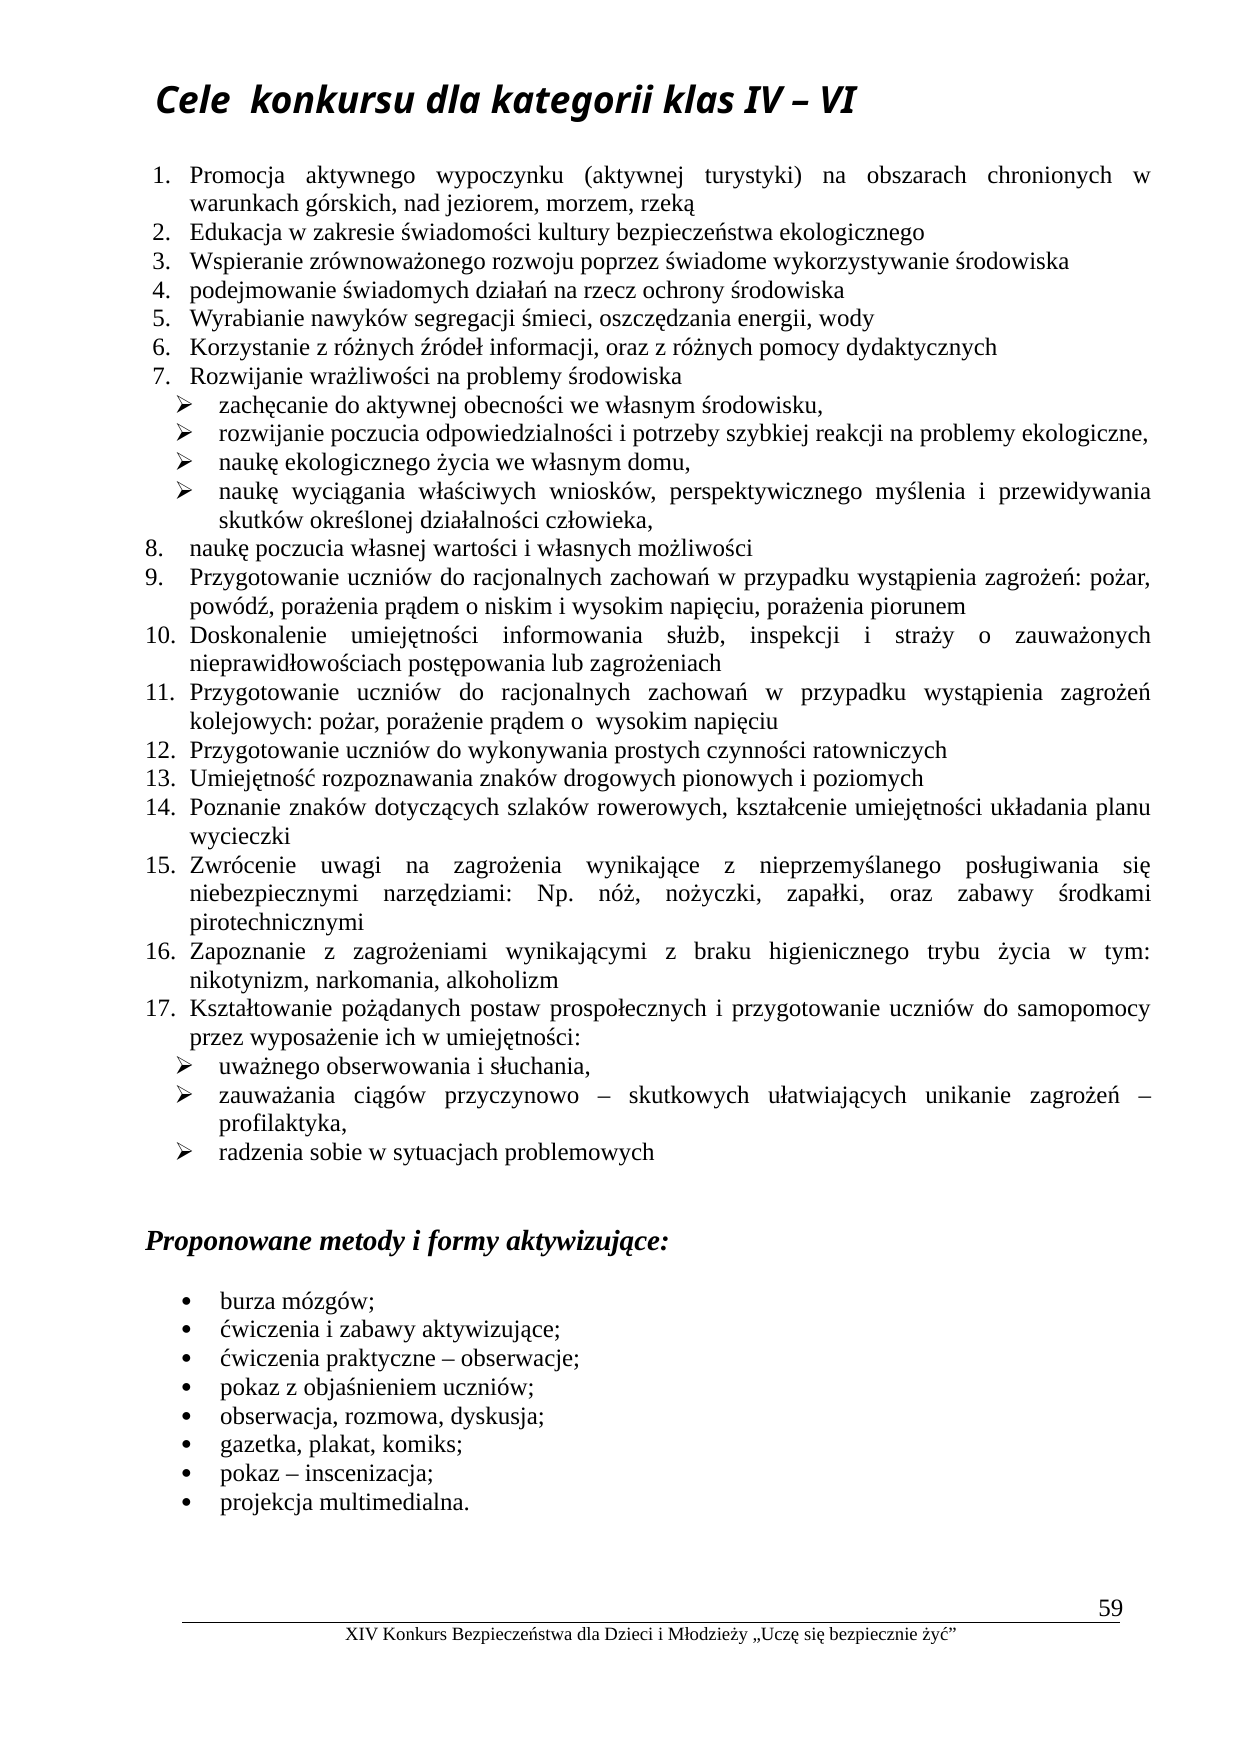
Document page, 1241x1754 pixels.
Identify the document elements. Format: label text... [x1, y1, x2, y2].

list Edukacja w zakresie świadomości kultury bezpieczeństwa ekologicznego [152, 217, 1152, 246]
list ćwiczenia praktyczne – obserwacje; [182, 1343, 1152, 1372]
list Wspieranie zrównoważonego rozwoju poprzez świadome wykorzystywanie środowiska [152, 246, 1152, 275]
list Korzystanie z różnych źródeł informacji, oraz z różnych pomocy dydaktycznych [152, 332, 1152, 361]
list naukę poczucia własnej wartości i własnych możliwości [145, 533, 1152, 562]
list Poznanie znaków dotyczących szlaków rowerowych, kształcenie umiejętności układania planu wycieczki [145, 792, 1152, 850]
list Promocja aktywnego wypoczynku (aktywnej turystyki) na obszarach chronionych w warunkach górskich, nad jeziorem, morzem, rzeką [152, 160, 1152, 217]
text Proponowane metody i formy aktywizujące: [145, 1223, 1152, 1257]
list podejmowanie świadomych działań na rzecz ochrony środowiska [152, 275, 1152, 303]
list naukę wyciągania właściwych wniosków, perspektywicznego myślenia i przewidywania skutków określonej działalności człowieka, [174, 476, 1152, 533]
list Wyrabianie nawyków segregacji śmieci, oszczędzania energii, wody [152, 303, 1152, 332]
list burza mózgów; [182, 1286, 1152, 1314]
list naukę ekologicznego życia we własnym domu, [174, 447, 1152, 476]
list radzenia sobie w sytuacjach problemowych [174, 1137, 1152, 1166]
list ćwiczenia i zabawy aktywizujące; [182, 1314, 1152, 1343]
list Zapoznanie z zagrożeniami wynikającymi z braku higienicznego trybu życia w tym: nikotynizm, narkomania, alkoholizm [145, 936, 1152, 993]
list Zwrócenie uwagi na zagrożenia wynikające z nieprzemyślanego posługiwania się niebezpiecznymi narzędziami: Np. nóż, nożyczki, zapałki, oraz zabawy środkami pirotechnicznymi [145, 850, 1152, 936]
list zauważania ciągów przyczynowo – skutkowych ułatwiających unikanie zagrożeń – profilaktyka, [174, 1080, 1152, 1137]
list uważnego obserwowania i słuchania, [174, 1051, 1152, 1080]
list Kształtowanie pożądanych postaw prospołecznych i przygotowanie uczniów do samopomocy przez wyposażenie ich w umiejętności: [145, 993, 1152, 1051]
list pokaz – inscenizacja; [182, 1458, 1152, 1487]
list Rozwijanie wrażliwości na problemy środowiska [152, 361, 1152, 390]
list zachęcanie do aktywnej obecności we własnym środowisku, [174, 390, 1152, 418]
list projekcja multimedialna. [182, 1487, 1152, 1516]
list Przygotowanie uczniów do racjonalnych zachowań w przypadku wystąpienia zagrożeń kolejowych: pożar, porażenie prądem o wysokim napięciu [145, 677, 1152, 735]
list Umiejętność rozpoznawania znaków drogowych pionowych i poziomych [145, 763, 1152, 792]
list gazetka, plakat, komiks; [182, 1429, 1152, 1458]
list Przygotowanie uczniów do racjonalnych zachowań w przypadku wystąpienia zagrożeń: pożar, powódź, porażenia prądem o niskim i wysokim napięciu, porażenia piorunem [145, 562, 1152, 620]
list Doskonalenie umiejętności informowania służb, inspekcji i straży o zauważonych nieprawidłowościach postępowania lub zagrożeniach [145, 620, 1152, 677]
list obserwacja, rozmowa, dyskusja; [182, 1401, 1152, 1429]
list pokaz z objaśnieniem uczniów; [182, 1372, 1152, 1401]
list rozwijanie poczucia odpowiedzialności i potrzeby szybkiej reakcji na problemy ekologiczne, [174, 418, 1152, 447]
subtitle Cele konkursu dla kategorii klas IV – VI [145, 74, 1152, 125]
list Przygotowanie uczniów do wykonywania prostych czynności ratowniczych [145, 735, 1152, 763]
